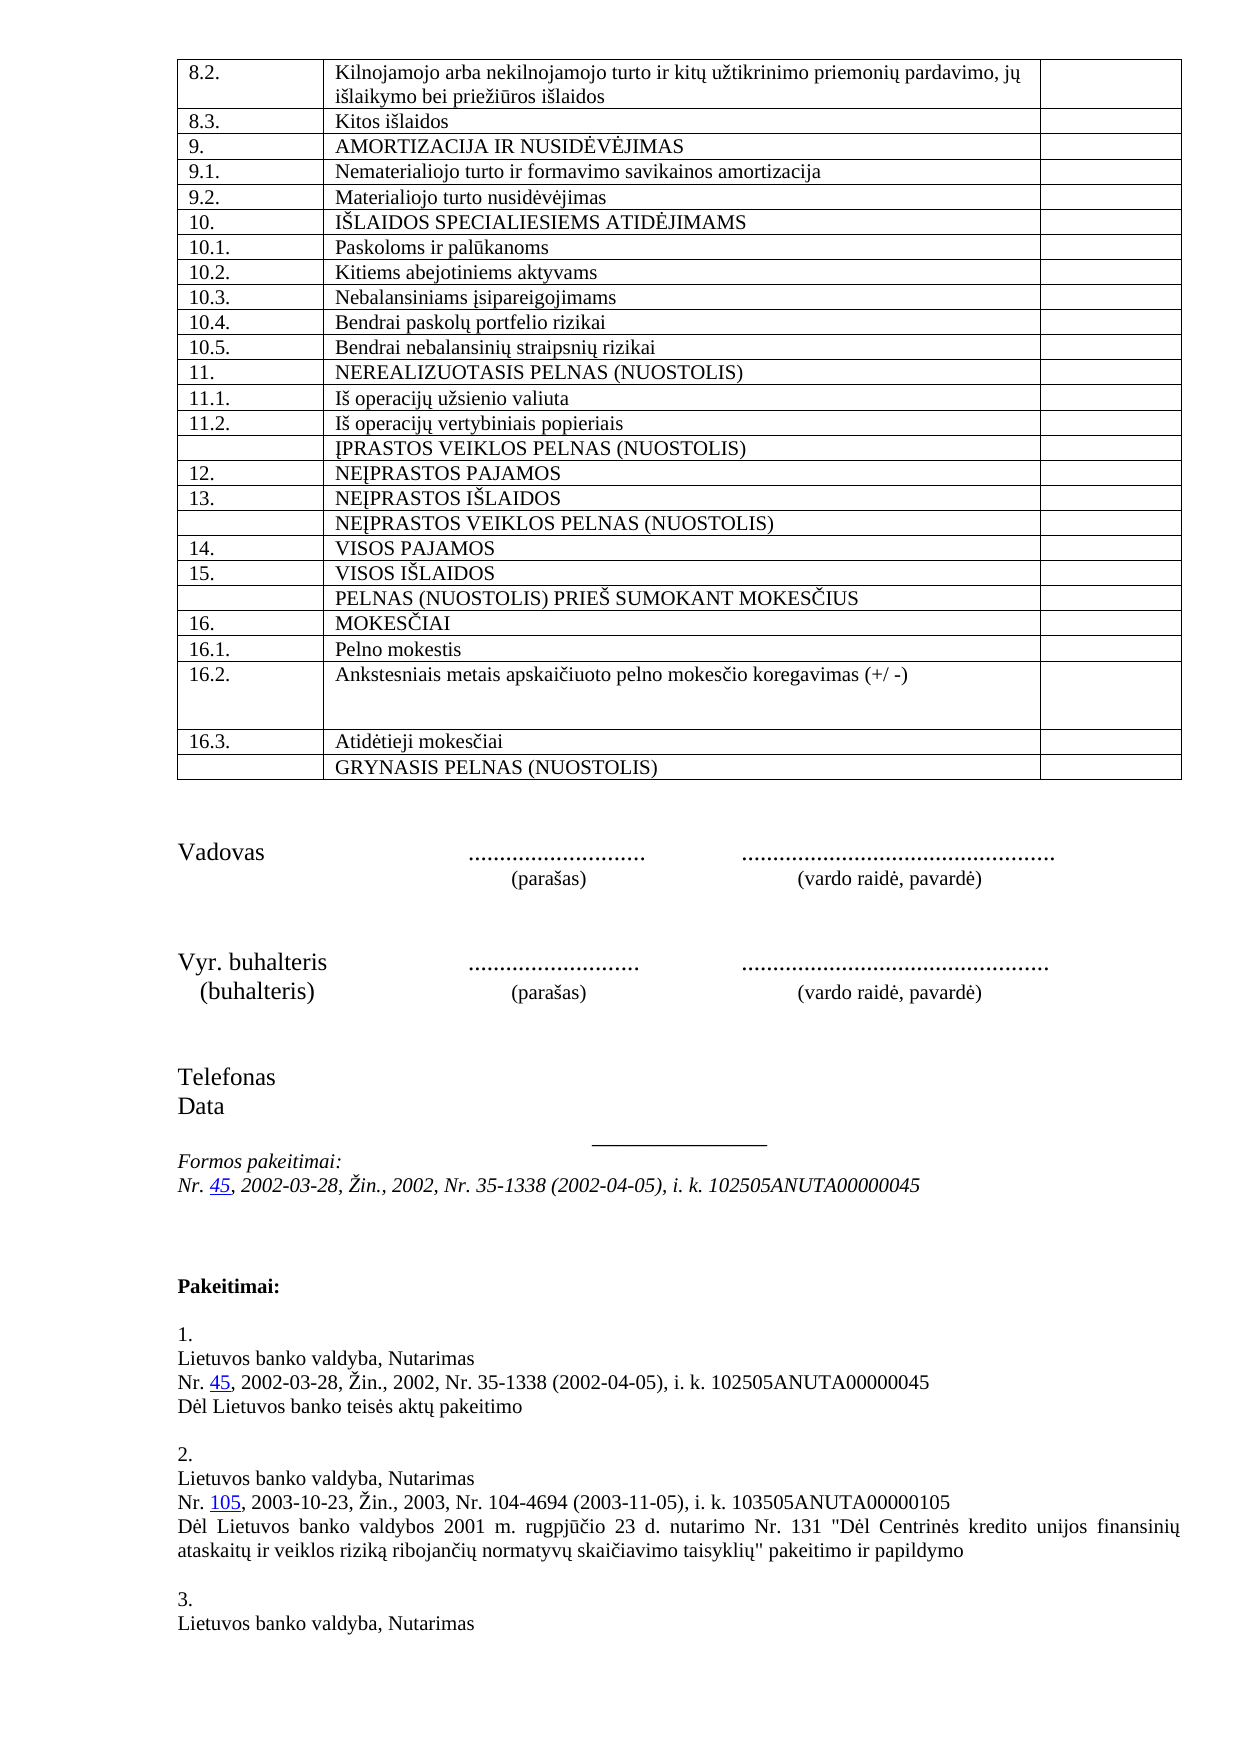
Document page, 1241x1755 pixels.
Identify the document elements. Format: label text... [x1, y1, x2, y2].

text Vadovas [177, 837, 1181, 866]
text Dėl Lietuvos banko teisės aktų pakeitimo [177, 1394, 1181, 1418]
table_cell [1041, 730, 1181, 753]
table_cell [1041, 134, 1181, 158]
table_cell [1041, 160, 1181, 183]
table_cell 16.3. [178, 730, 323, 753]
table_cell [1041, 335, 1181, 359]
table_cell Paskoloms ir palūkanoms [324, 235, 1040, 259]
table_cell Iš operacijų užsienio valiuta [324, 385, 1040, 409]
table_cell [1041, 561, 1181, 585]
table_cell [1041, 586, 1181, 610]
text Vyr. buhalteris [177, 947, 1181, 976]
table_cell [1041, 662, 1181, 728]
table_cell [178, 511, 323, 535]
table_cell 10.1. [178, 235, 323, 259]
table_cell Atidėtieji mokesčiai [324, 730, 1040, 753]
table_cell [1041, 285, 1181, 309]
table_cell [1041, 109, 1181, 133]
text ______________ [177, 1120, 1181, 1149]
table_cell Kilnojamojo arba nekilnojamojo turto ir kitų užtikrinimo priemonių pardavimo, jų išlaikymo bei priežiūros išlaidos [324, 60, 1040, 108]
table_cell [1041, 436, 1181, 460]
text 1. [177, 1322, 1181, 1346]
table_cell NEĮPRASTOS IŠLAIDOS [324, 486, 1040, 510]
table_cell NEĮPRASTOS VEIKLOS PELNAS (NUOSTOLIS) [324, 511, 1040, 535]
table_cell 9.2. [178, 185, 323, 209]
table_cell 12. [178, 461, 323, 485]
table_cell [1041, 60, 1181, 108]
text Lietuvos banko valdyba, Nutarimas [177, 1466, 1181, 1490]
table_cell 11.1. [178, 385, 323, 409]
table_cell 10.4. [178, 310, 323, 334]
table_cell [1041, 461, 1181, 485]
table_cell [1041, 486, 1181, 510]
table_cell [1041, 636, 1181, 661]
text Nr. 45, 2002-03-28, Žin., 2002, Nr. 35-1338 (2002-04-05), i. k. 102505ANUTA00000045 [177, 1370, 1181, 1394]
text Pakeitimai: [177, 1274, 1181, 1298]
table_cell 16.2. [178, 662, 323, 728]
table_cell AMORTIZACIJA IR NUSIDĖVĖJIMAS [324, 134, 1040, 158]
text Telefonas [177, 1062, 1181, 1091]
table_cell MOKESČIAI [324, 611, 1040, 635]
text Nr. 45, 2002-03-28, Žin., 2002, Nr. 35-1338 (2002-04-05), i. k. 102505ANUTA00000045 [177, 1173, 1181, 1197]
table_cell [1041, 536, 1181, 560]
text Lietuvos banko valdyba, Nutarimas [177, 1611, 1181, 1635]
text Data [177, 1091, 1181, 1120]
table_cell [1041, 755, 1181, 779]
table_cell Nematerialiojo turto ir formavimo savikainos amortizacija [324, 160, 1040, 183]
table_cell Kitiems abejotiniems aktyvams [324, 260, 1040, 284]
table_cell Bendrai paskolų portfelio rizikai [324, 310, 1040, 334]
table_cell 11. [178, 360, 323, 384]
table_cell [1041, 235, 1181, 259]
table_cell NEĮPRASTOS PAJAMOS [324, 461, 1040, 485]
table_cell 10. [178, 210, 323, 234]
table_cell PELNAS (NUOSTOLIS) PRIEŠ SUMOKANT MOKESČIUS [324, 586, 1040, 610]
table_cell 8.2. [178, 60, 323, 108]
table_cell [178, 755, 323, 779]
text Nr. 105, 2003-10-23, Žin., 2003, Nr. 104-4694 (2003-11-05), i. k. 103505ANUTA00000105 [177, 1490, 1181, 1514]
table_cell VISOS PAJAMOS [324, 536, 1040, 560]
table_cell 11.2. [178, 411, 323, 434]
table_cell [1041, 310, 1181, 334]
text Dėl Lietuvos banko valdybos 2001 m. rugpjūčio 23 d. nutarimo Nr. 131 "Dėl Centrinės kredito unijos finansinių ataskaitų ir veiklos riziką ribojančių normatyvų skaičiavimo taisyklių" pakeitimo ir papildymo [177, 1514, 1181, 1562]
table_cell IŠLAIDOS SPECIALIESIEMS ATIDĖJIMAMS [324, 210, 1040, 234]
table_cell Materialiojo turto nusidėvėjimas [324, 185, 1040, 209]
table_cell 15. [178, 561, 323, 585]
table_cell 9. [178, 134, 323, 158]
table_cell [1041, 260, 1181, 284]
table_cell 10.3. [178, 285, 323, 309]
table_cell [1041, 611, 1181, 635]
text Lietuvos banko valdyba, Nutarimas [177, 1346, 1181, 1370]
table_cell GRYNASIS PELNAS (NUOSTOLIS) [324, 755, 1040, 779]
table_cell Pelno mokestis [324, 636, 1040, 661]
table_cell 9.1. [178, 160, 323, 183]
table_cell VISOS IŠLAIDOS [324, 561, 1040, 585]
text (buhalteris) (parašas) (vardo raidė, pavardė) [177, 976, 1181, 1005]
table_cell [1041, 185, 1181, 209]
table_cell [1041, 411, 1181, 434]
table_cell Bendrai nebalansinių straipsnių rizikai [324, 335, 1040, 359]
table_cell [178, 586, 323, 610]
table_cell [1041, 511, 1181, 535]
text 2. [177, 1442, 1181, 1466]
table_cell Nebalansiniams įsipareigojimams [324, 285, 1040, 309]
table_cell Iš operacijų vertybiniais popieriais [324, 411, 1040, 434]
text (parašas) (vardo raidė, pavardė) [177, 866, 1181, 890]
table_cell 8.3. [178, 109, 323, 133]
table_cell ĮPRASTOS VEIKLOS PELNAS (NUOSTOLIS) [324, 436, 1040, 460]
table_cell 14. [178, 536, 323, 560]
table_cell Kitos išlaidos [324, 109, 1040, 133]
text Formos pakeitimai: [177, 1149, 1181, 1173]
table_cell Ankstesniais metais apskaičiuoto pelno mokesčio koregavimas (+/ -) [324, 662, 1040, 728]
table_cell 16. [178, 611, 323, 635]
table_cell [1041, 360, 1181, 384]
text 3. [177, 1587, 1181, 1611]
table_cell 16.1. [178, 636, 323, 661]
table_cell [1041, 210, 1181, 234]
table_cell 10.5. [178, 335, 323, 359]
table_cell 10.2. [178, 260, 323, 284]
table_cell [1041, 385, 1181, 409]
table_cell NEREALIZUOTASIS PELNAS (NUOSTOLIS) [324, 360, 1040, 384]
table_cell [178, 436, 323, 460]
table_cell 13. [178, 486, 323, 510]
